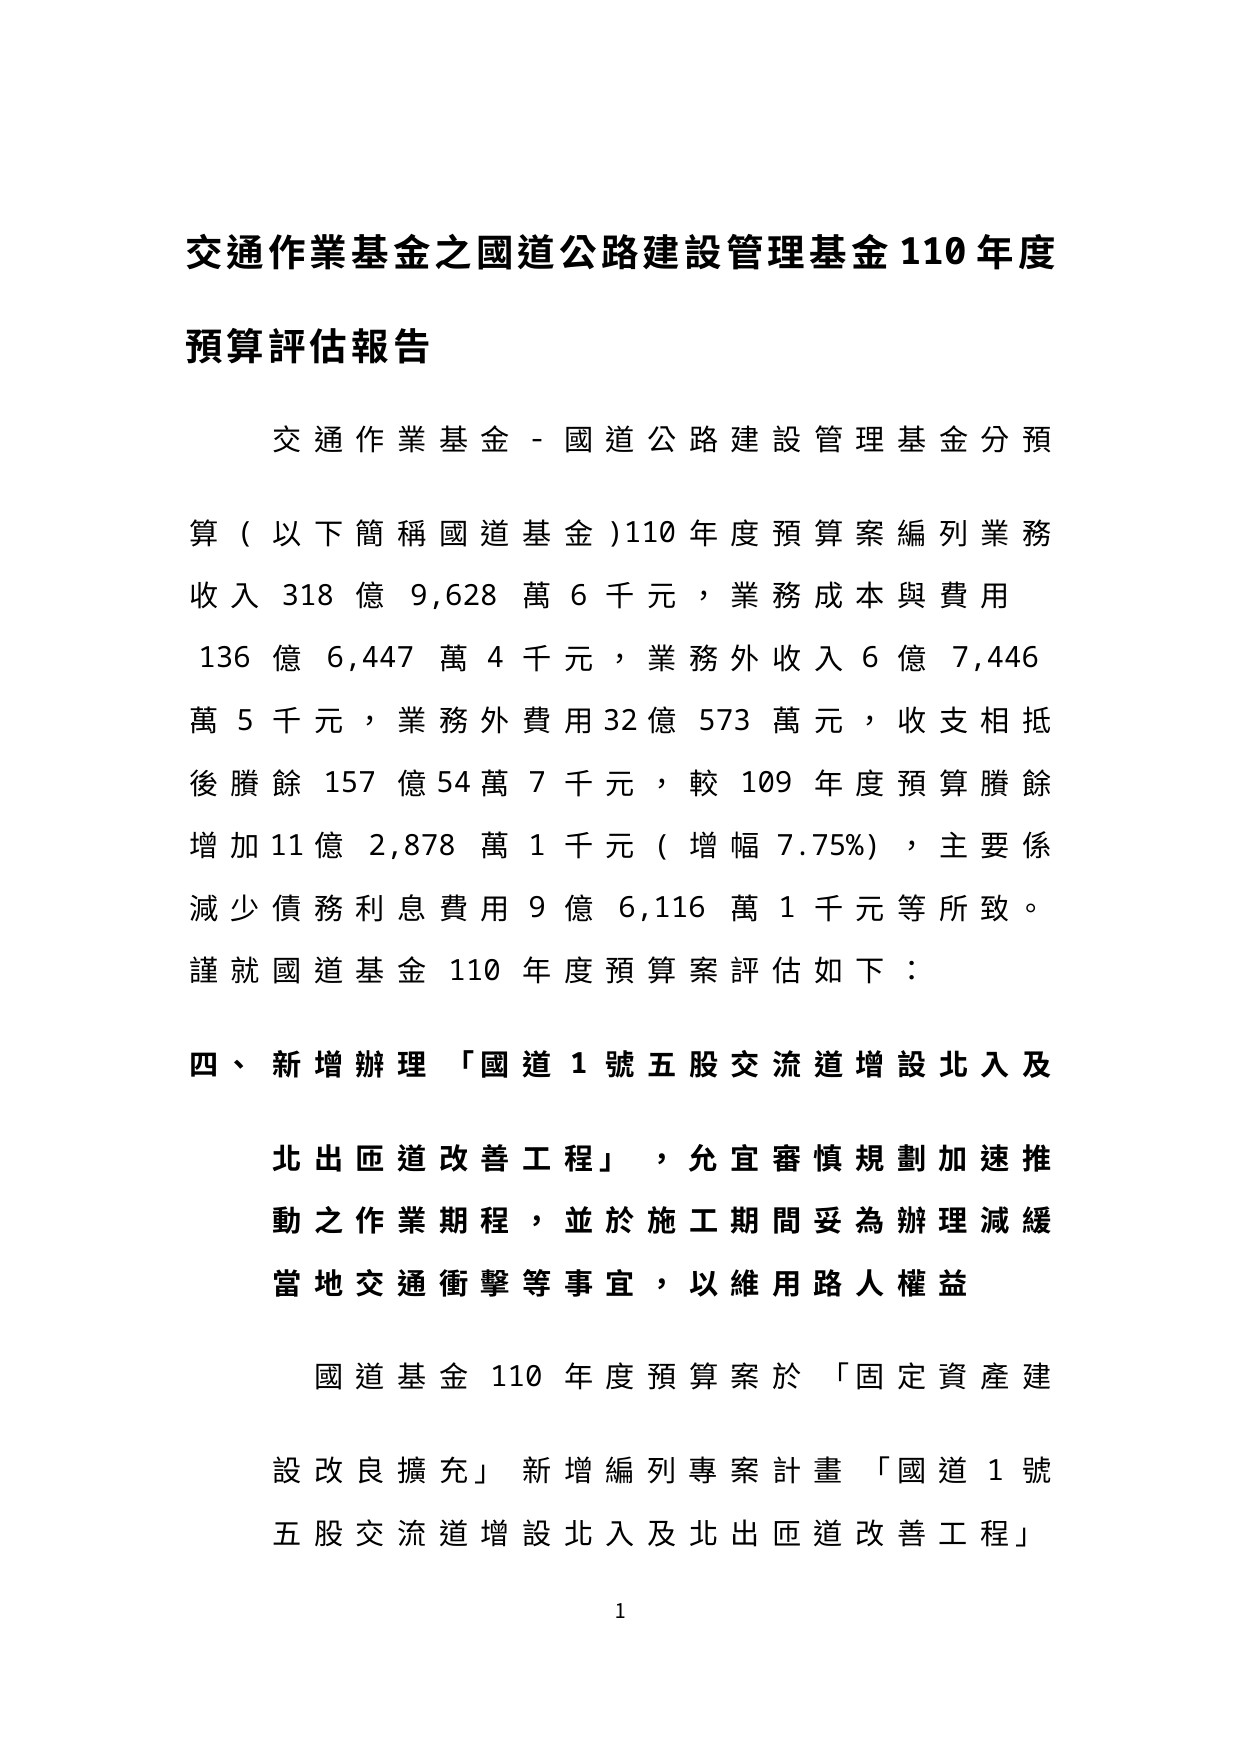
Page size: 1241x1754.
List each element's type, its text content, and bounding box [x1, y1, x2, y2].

text 交通作業基金之國道公路建設管理基金110年度預算評估報告 [183, 177, 1058, 365]
text 國道基金110年度預算案於「固定資產建設改良擴充」新增編列專案計畫「國道1號五股交流道增設北入及北出匝道改善工程」 [242, 1302, 1058, 1552]
text 四、新增辦理「國道1號五股交流道增設北入及北出匝道改善工程」，允宜審慎規劃加速推動之作業期程，並於施工期間妥為辦理減緩當地交通衝擊等事宜，以維用路人權益 [183, 990, 1058, 1302]
text 交通作業基金-國道公路建設管理基金分預算(以下簡稱國道基金)110年度預算案編列業務收入318億9,628萬6千元，業務成本與費用136億6,447萬4千元，業務外收入6億7,446萬5千元，業務外費用32億573萬元，收支相抵後賸餘157億54萬7千元，較109年度預算賸餘增加11億2,878萬1千元(增幅7.75%)，主要係減少債務利息費用9億6,116萬1千元等所致。謹就國道基金110年度預算案評估如下： [183, 365, 1058, 990]
